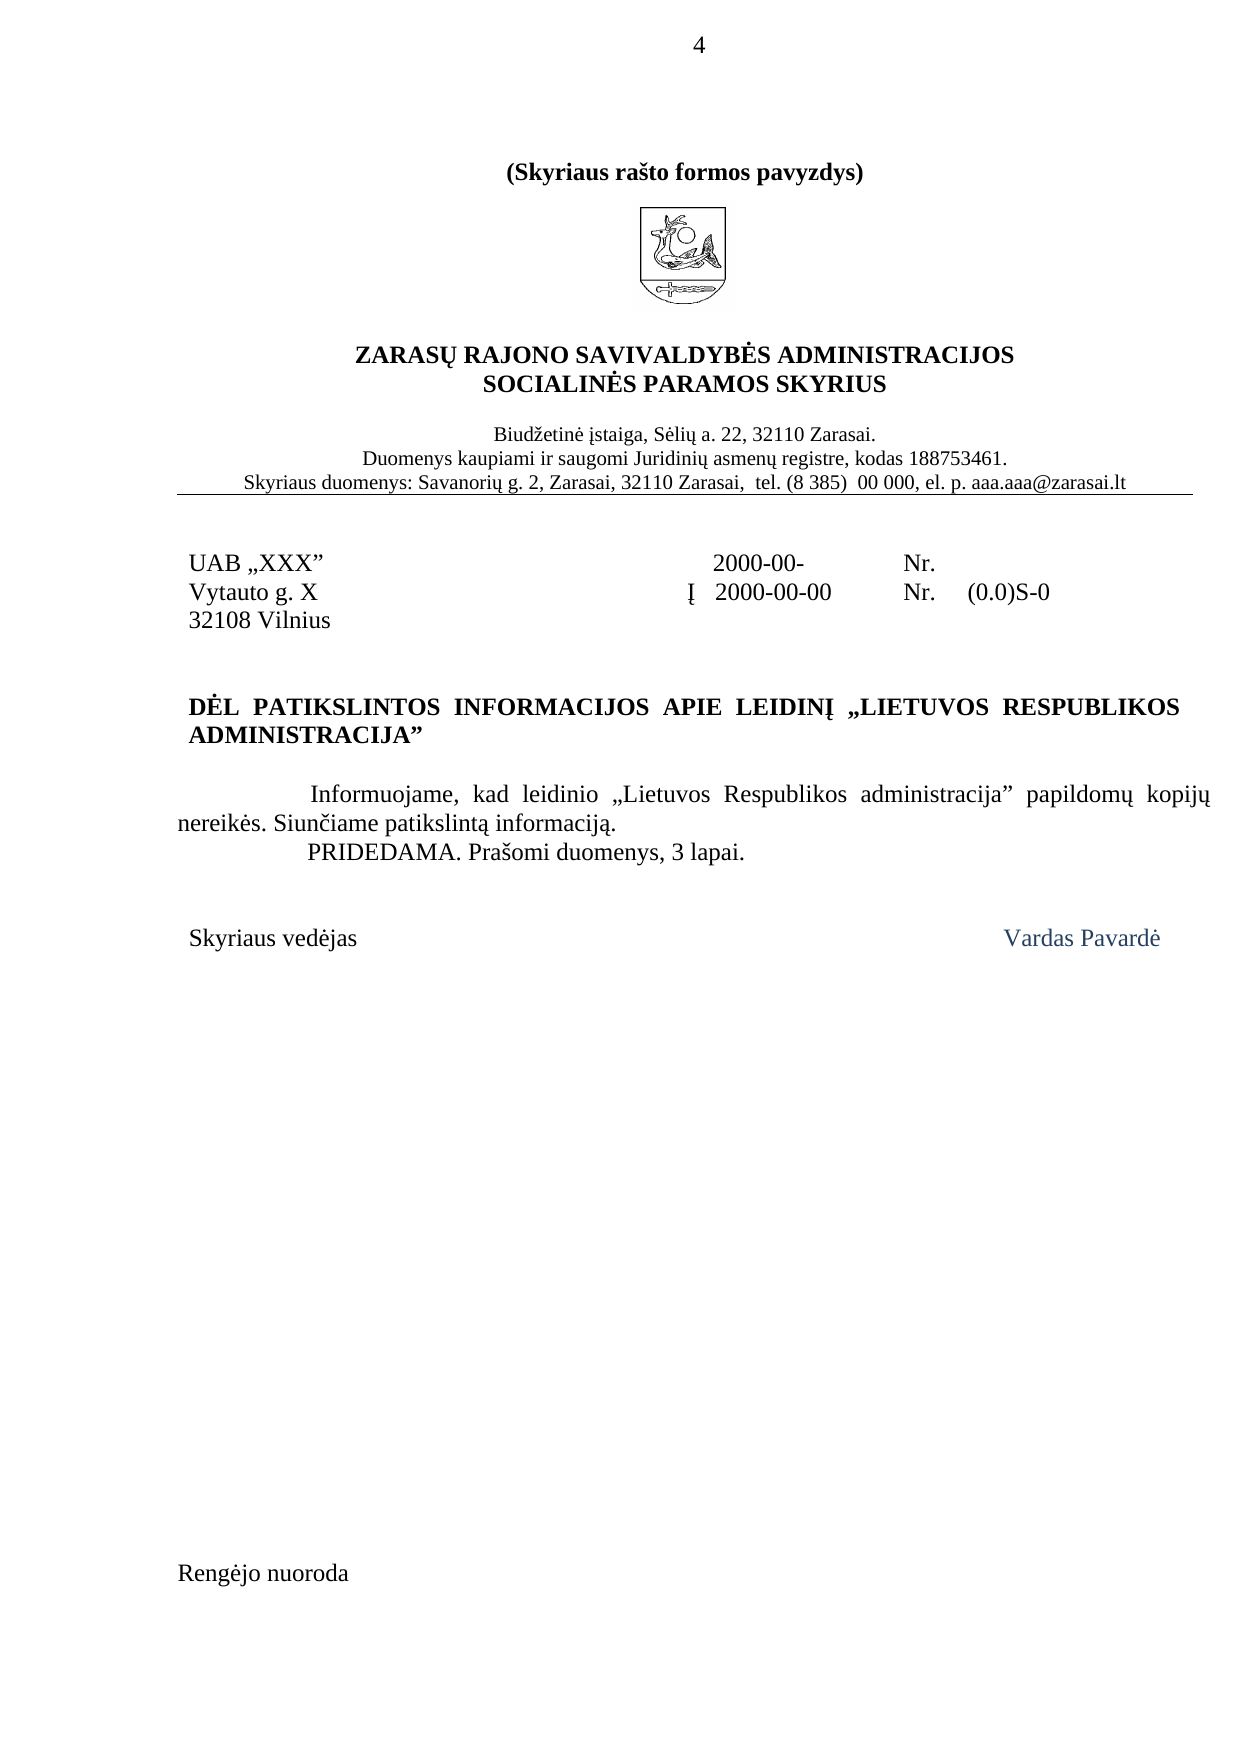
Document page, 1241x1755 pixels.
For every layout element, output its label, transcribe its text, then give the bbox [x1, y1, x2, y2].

table_cell [177, 495, 1192, 519]
text Rengėjo nuoroda [177, 1558, 1211, 1587]
table_header [188, 86, 687, 143]
table_cell [956, 519, 1192, 577]
table_cell [177, 663, 1192, 692]
table_cell ZARASŲ RAJONO SAVIVALDYBĖS ADMINISTRACIJOS SOCIALINĖS PARAMOS SKYRIUS [177, 340, 1192, 398]
text Informuojame, kad leidinio „Lietuvos Respublikos administracija” papildomų kopijų nereikės. Siunčiame patikslintą informaciją. [177, 779, 1211, 837]
table_header (Skyriaus rašto formos pavyzdys) [177, 86, 1192, 340]
table_header Vardas Pavardė [927, 923, 1175, 952]
table_cell dĖL PATIKSLINTOS INFORMACIJOS apie leidinį „lietuvos respublikos administracija” [177, 692, 1192, 751]
table_cell Nr. [883, 577, 956, 605]
table_header [687, 86, 1130, 143]
text PRIDEDAMA. Prašomi duomenys, 3 lapai. [177, 837, 1211, 866]
table_header [1130, 86, 1192, 143]
table_cell Biudžetinė įstaiga, Sėlių a. 22, 32110 Zarasai. Duomenys kaupiami ir saugomi Juridinių asmenų registre, kodas 188753461. Skyriaus duomenys: Savanorių g. 2, Zarasai, 32110 Zarasai, tel. (8 385) 00 000, el. p. aaa.aaa@zarasai.lt [177, 398, 1192, 494]
table_cell 2000-00-00 [704, 577, 882, 605]
table_cell UAB „XXX” Vytauto g. X 32108 Vilnius [177, 519, 676, 663]
table_cell 2000-00- [676, 519, 882, 577]
table_header Skyriaus vedėjas [177, 923, 602, 952]
table_cell Į [676, 577, 704, 605]
table_cell Nr. [883, 519, 956, 577]
table_header 8*** [602, 923, 927, 952]
table_cell (0.0)S-0 [956, 577, 1192, 605]
table_cell [676, 605, 1192, 663]
